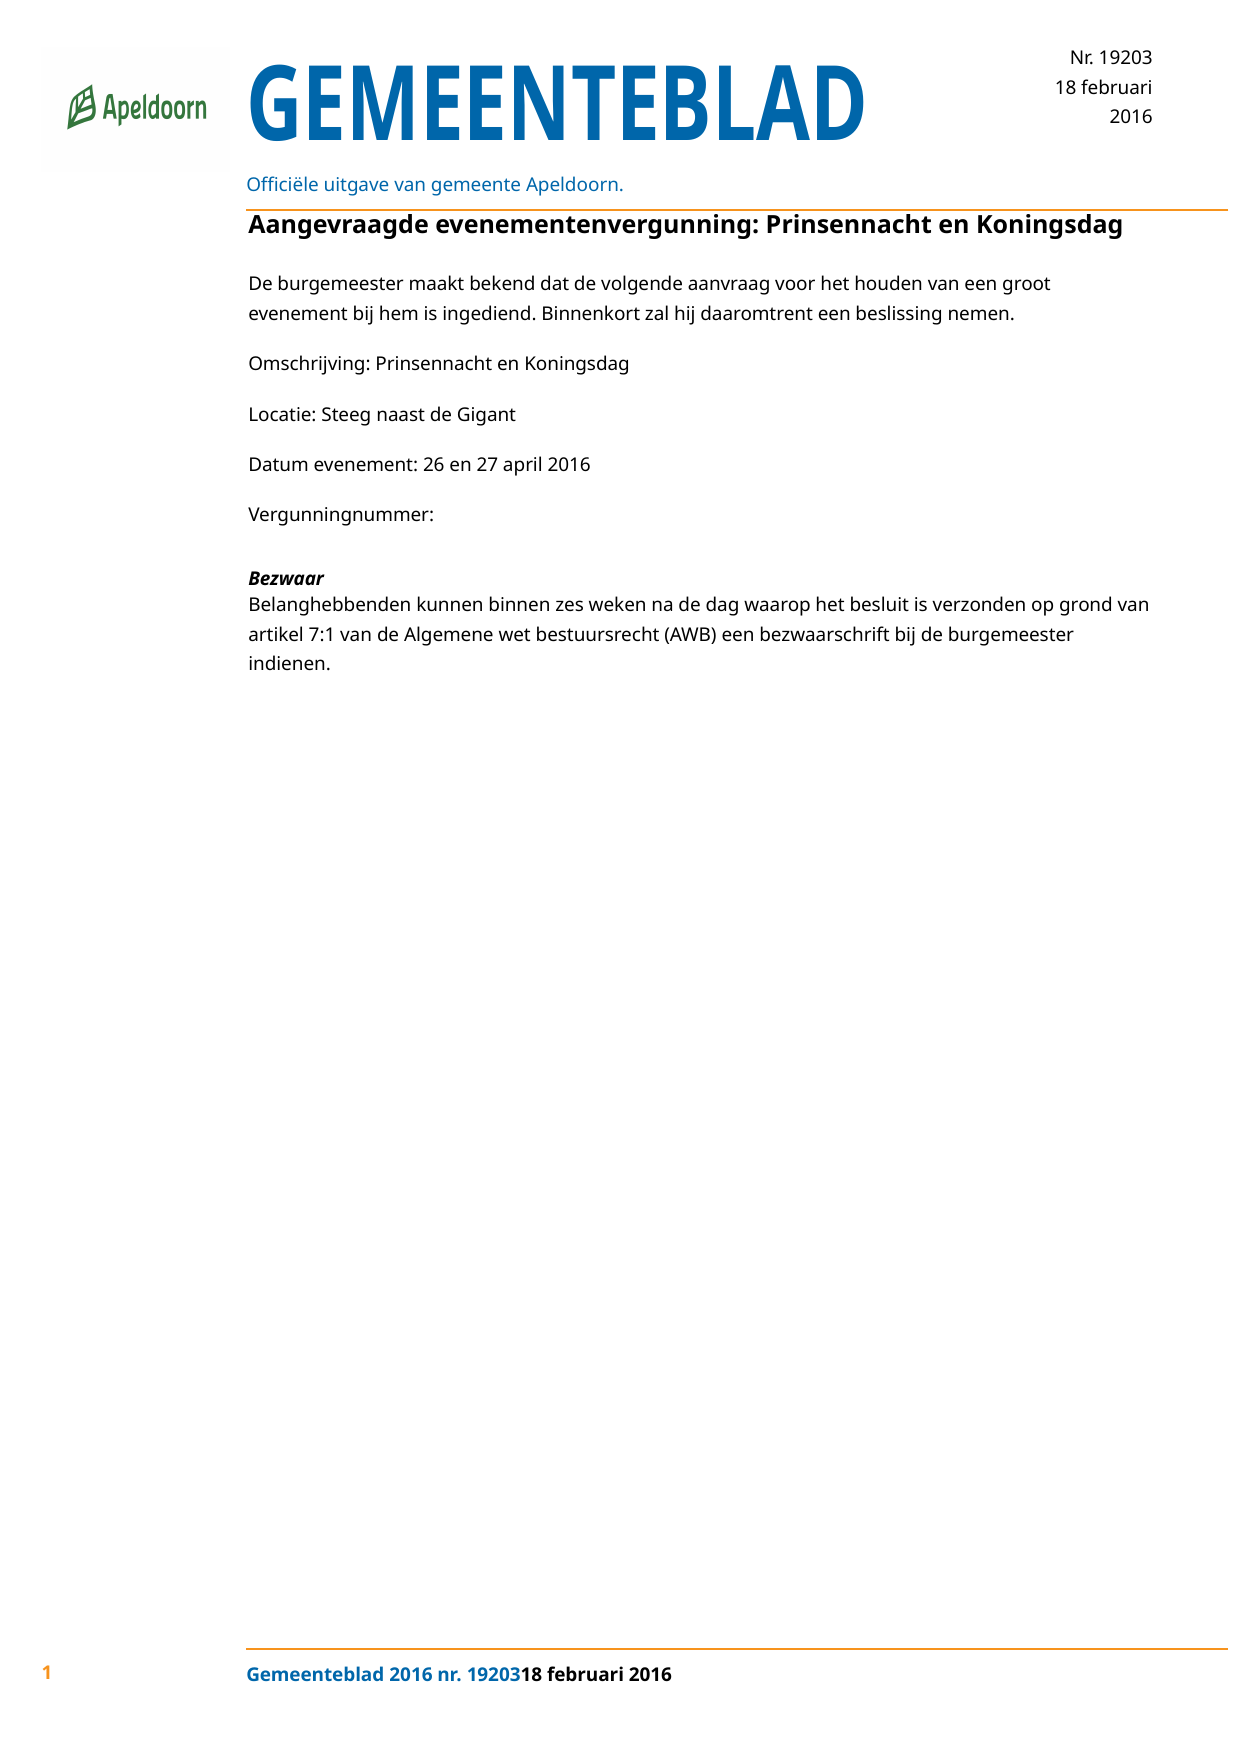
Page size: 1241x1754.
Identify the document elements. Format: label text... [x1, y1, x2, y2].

text De burgemeester maakt bekend dat de volgende aanvraag voor het houden van een groot evenement bij hem is ingediend. Binnenkort zal hij daaromtrent een beslissing nemen. [248, 270, 1152, 326]
text Locatie: Steeg naast de Gigant [248, 401, 1152, 426]
text Vergunningnummer: [248, 502, 1152, 527]
text Datum evenement: 26 en 27 april 2016 [248, 451, 1152, 477]
text Bezwaar [248, 566, 1152, 591]
picture [41, 47, 231, 172]
text Aangevraagde evenementenvergunning: Prinsennacht en Koningsdag [248, 211, 1152, 241]
text Omschrijving: Prinsennacht en Koningsdag [248, 350, 1152, 376]
text Belanghebbenden kunnen binnen zes weken na de dag waarop het besluit is verzonden op grond van artikel 7:1 van de Algemene wet bestuursrecht (AWB) een bezwaarschrift bij de burgemeester indienen. [248, 591, 1152, 676]
